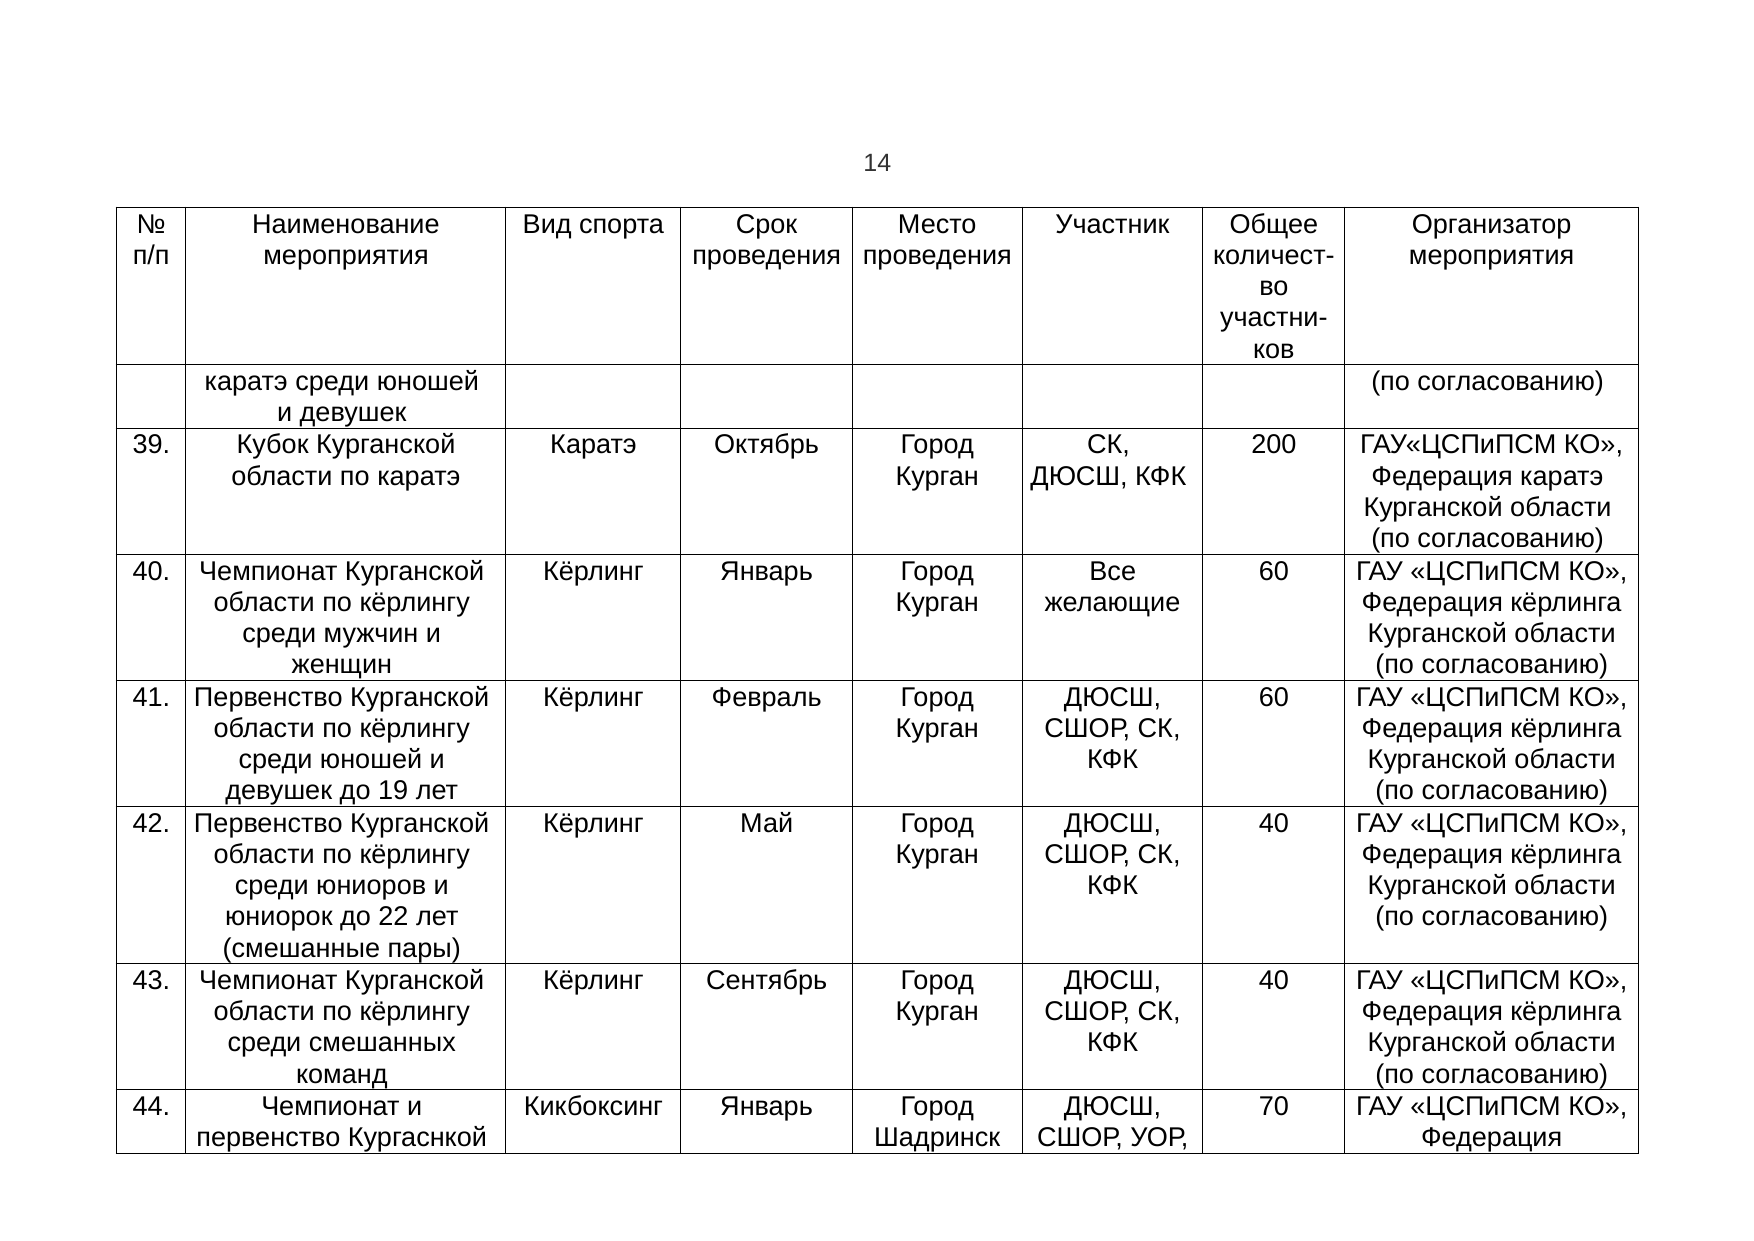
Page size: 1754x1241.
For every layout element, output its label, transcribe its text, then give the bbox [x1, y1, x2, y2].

table_header Вид спорта [506, 208, 680, 364]
table_cell 40. [117, 555, 185, 679]
table_cell 60 [1203, 555, 1344, 679]
table_cell 41. [117, 681, 185, 806]
table_cell 44. [117, 1090, 185, 1152]
table_cell ДЮСШ, СШОР, СК, КФК [1023, 807, 1202, 963]
table_cell 42. [117, 807, 185, 963]
table_cell Кёрлинг [506, 964, 680, 1089]
table_cell Чемпионат Курганской области по кёрлингу среди смешанных команд [186, 964, 505, 1089]
table_cell ГАУ «ЦСПиПСМ КО», Федерация кёрлинга Курганской области (по согласованию) [1345, 681, 1638, 806]
table_cell Кёрлинг [506, 555, 680, 679]
table_cell ДЮСШ, СШОР, СК, КФК [1023, 964, 1202, 1089]
table_cell ГАУ «ЦСПиПСМ КО», Федерация кёрлинга Курганской области (по согласованию) [1345, 964, 1638, 1089]
table_cell Город Курган [853, 807, 1022, 963]
table_cell Город Курган [853, 429, 1022, 553]
table_cell Кёрлинг [506, 807, 680, 963]
table_cell [1203, 365, 1344, 427]
table_cell 40 [1203, 964, 1344, 1089]
table_cell Каратэ [506, 429, 680, 553]
table_cell Февраль [681, 681, 852, 806]
table_cell 43. [117, 964, 185, 1089]
table_header Место проведения [853, 208, 1022, 364]
table_cell Сентябрь [681, 964, 852, 1089]
table_cell Первенство Курганской области по кёрлингу среди юношей и девушек до 19 лет [186, 681, 505, 806]
table_cell Кубок Курганской области по каратэ [186, 429, 505, 553]
table_cell ДЮСШ, СШОР, УОР, [1023, 1090, 1202, 1152]
table_cell каратэ среди юношей и девушек [186, 365, 505, 427]
table_header Наименование мероприятия [186, 208, 505, 364]
table_cell Кикбоксинг [506, 1090, 680, 1152]
table_cell [1023, 365, 1202, 427]
table_cell (по согласованию) [1345, 365, 1638, 427]
table_cell ГАУ «ЦСПиПСМ КО», Федерация кёрлинга Курганской области (по согласованию) [1345, 555, 1638, 679]
table_cell Чемпионат и первенство Кургаснкой [186, 1090, 505, 1152]
table_header Срок проведения [681, 208, 852, 364]
table_cell Май [681, 807, 852, 963]
table_cell Январь [681, 555, 852, 679]
table_cell [117, 365, 185, 427]
table_header Участник [1023, 208, 1202, 364]
table_cell Город Шадринск [853, 1090, 1022, 1152]
table_cell Город Курган [853, 555, 1022, 679]
table_cell 39. [117, 429, 185, 553]
table_cell [506, 365, 680, 427]
table_cell 70 [1203, 1090, 1344, 1152]
table_cell СК, ДЮСШ, КФК [1023, 429, 1202, 553]
table_cell Чемпионат Курганской области по кёрлингу среди мужчин и женщин [186, 555, 505, 679]
table_cell ГАУ «ЦСПиПСМ КО», Федерация [1345, 1090, 1638, 1152]
table_cell 60 [1203, 681, 1344, 806]
table_cell 200 [1203, 429, 1344, 553]
table_cell [681, 365, 852, 427]
table_header Общее количест-во участни-ков [1203, 208, 1344, 364]
table_cell ДЮСШ, СШОР, СК, КФК [1023, 681, 1202, 806]
table_cell Город Курган [853, 681, 1022, 806]
table_cell ГАУ«ЦСПиПСМ КО», Федерация каратэ Курганской области (по согласованию) [1345, 429, 1638, 553]
table_cell 40 [1203, 807, 1344, 963]
table_cell Январь [681, 1090, 852, 1152]
table_cell Город Курган [853, 964, 1022, 1089]
table_header № п/п [117, 208, 185, 364]
table_cell [853, 365, 1022, 427]
table_cell Все желающие [1023, 555, 1202, 679]
table_cell Кёрлинг [506, 681, 680, 806]
table_cell ГАУ «ЦСПиПСМ КО», Федерация кёрлинга Курганской области (по согласованию) [1345, 807, 1638, 963]
table_header Организатор мероприятия [1345, 208, 1638, 364]
table_cell Первенство Курганской области по кёрлингу среди юниоров и юниорок до 22 лет (смешанные пары) [186, 807, 505, 963]
table_cell Октябрь [681, 429, 852, 553]
